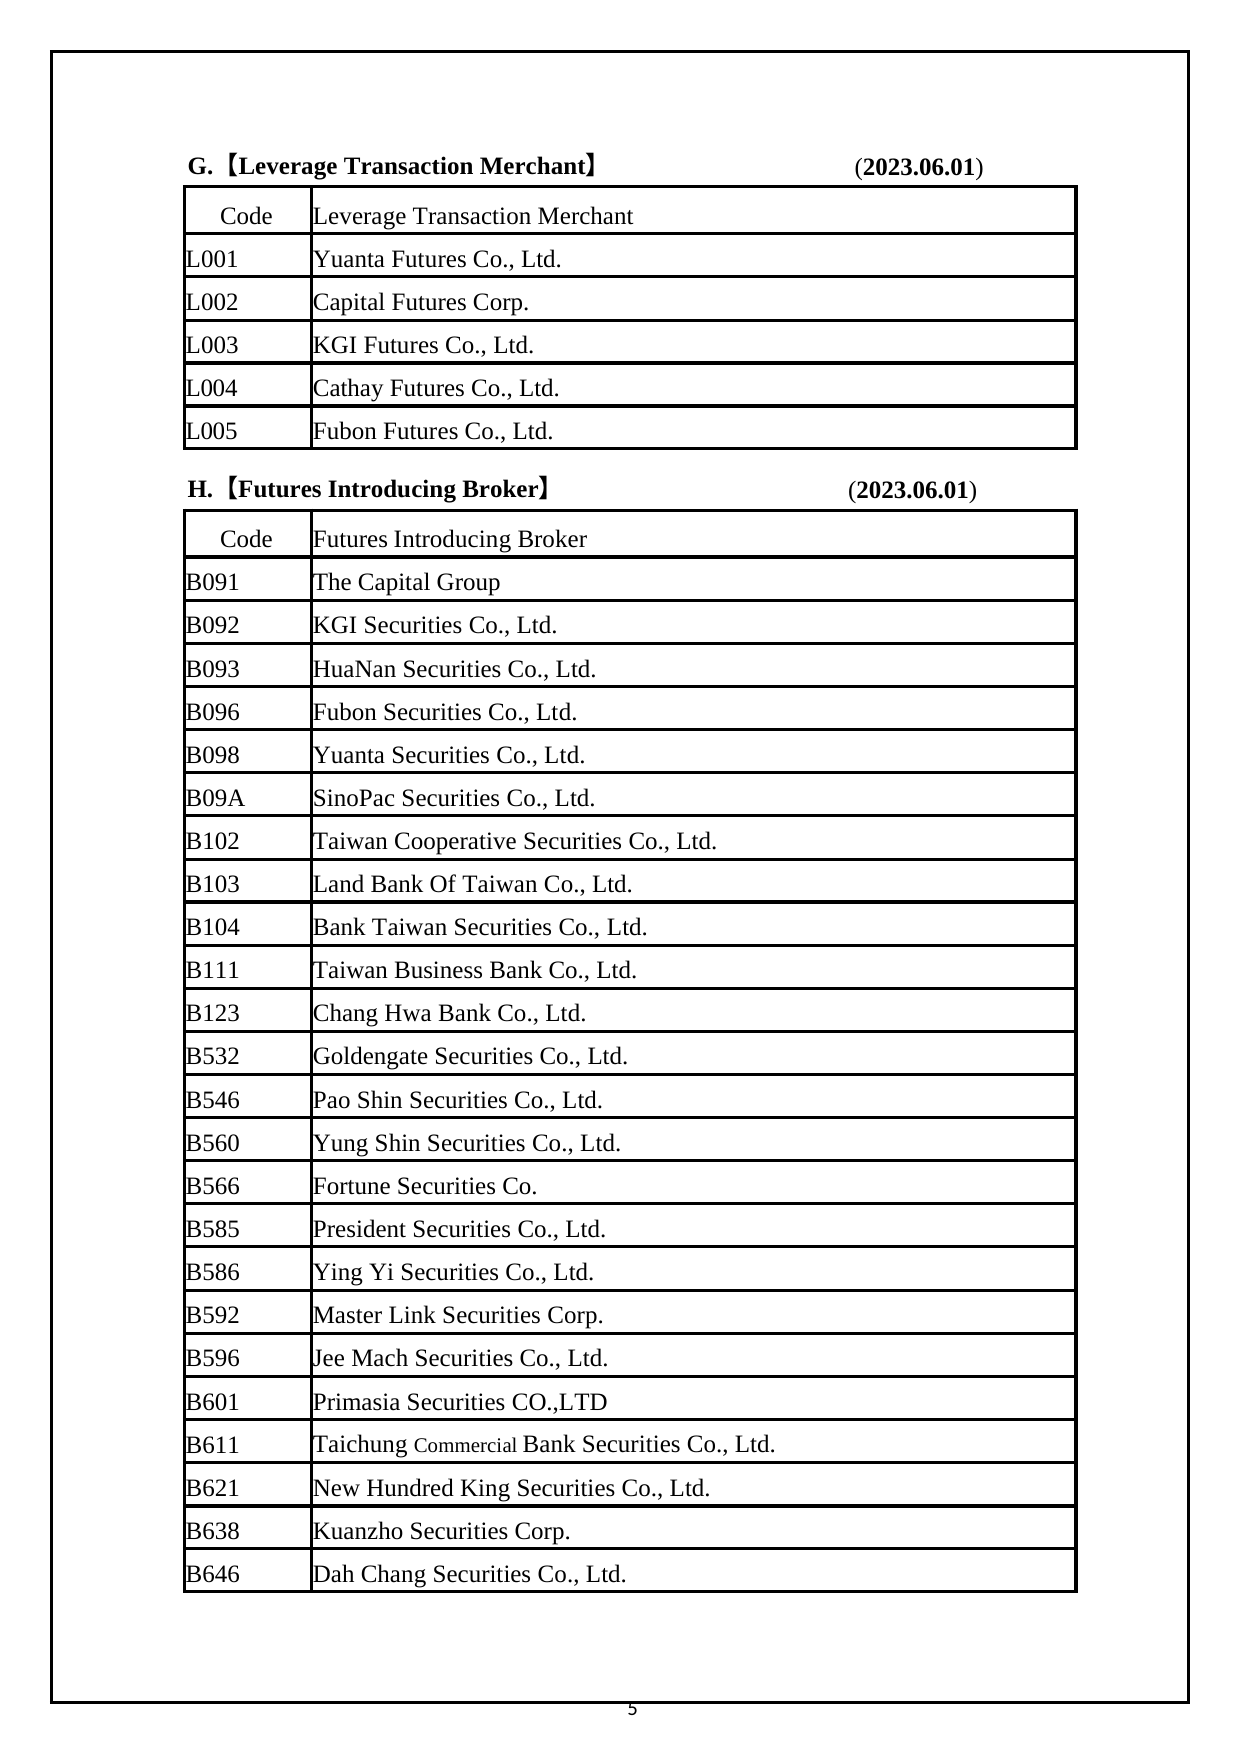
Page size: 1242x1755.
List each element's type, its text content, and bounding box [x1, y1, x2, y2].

table_header Leverage Transaction Merchant [313, 188, 1074, 232]
table_cell B103 [186, 861, 310, 900]
table_cell B092 [186, 602, 310, 642]
table_cell Ying Yi Securities Co., Ltd. [313, 1248, 1074, 1288]
table_cell L004 [186, 365, 310, 404]
table_cell L003 [186, 322, 310, 361]
table_cell Kuanzho Securities Corp. [313, 1508, 1074, 1547]
table_cell B611 [186, 1421, 310, 1461]
table_header Futures Introducing Broker [313, 512, 1074, 555]
table_cell B585 [186, 1205, 310, 1245]
table_cell New Hundred King Securities Co., Ltd. [313, 1464, 1074, 1504]
table_cell B586 [186, 1248, 310, 1288]
table_cell Goldengate Securities Co., Ltd. [313, 1033, 1074, 1073]
table_cell Chang Hwa Bank Co., Ltd. [313, 990, 1074, 1030]
table_cell B621 [186, 1464, 310, 1504]
table_cell Master Link Securities Corp. [313, 1292, 1074, 1332]
table_cell B560 [186, 1119, 310, 1159]
table_cell Yuanta Securities Co., Ltd. [313, 731, 1074, 771]
table_cell L005 [186, 408, 310, 447]
table_cell B123 [186, 990, 310, 1030]
table_cell Taichung Commercial Bank Securities Co., Ltd. [313, 1421, 1074, 1461]
table_cell Taiwan Cooperative Securities Co., Ltd. [313, 817, 1074, 857]
table_cell B638 [186, 1508, 310, 1547]
table_header Code [186, 188, 310, 232]
table_cell Land Bank Of Taiwan Co., Ltd. [313, 861, 1074, 900]
table_cell B596 [186, 1335, 310, 1375]
table_cell Fubon Futures Co., Ltd. [313, 408, 1074, 447]
text G.【Leverage Transaction Merchant】 (2023.06.01) [187, 148, 1094, 179]
table_cell B096 [186, 688, 310, 728]
table_cell President Securities Co., Ltd. [313, 1205, 1074, 1245]
table_cell HuaNan Securities Co., Ltd. [313, 645, 1074, 685]
table_cell Primasia Securities CO.,LTD [313, 1378, 1074, 1418]
table_cell B646 [186, 1550, 310, 1590]
table_cell B098 [186, 731, 310, 771]
text H.【Futures Introducing Broker】 (2023.06.01) [187, 471, 1094, 503]
table_cell The Capital Group [313, 559, 1074, 598]
table_cell Dah Chang Securities Co., Ltd. [313, 1550, 1074, 1590]
table_cell B546 [186, 1076, 310, 1116]
table_cell Taiwan Business Bank Co., Ltd. [313, 947, 1074, 987]
table_cell Pao Shin Securities Co., Ltd. [313, 1076, 1074, 1116]
table_cell B091 [186, 559, 310, 598]
table_cell Fubon Securities Co., Ltd. [313, 688, 1074, 728]
table_cell L001 [186, 235, 310, 275]
table_cell KGI Securities Co., Ltd. [313, 602, 1074, 642]
table_cell Bank Taiwan Securities Co., Ltd. [313, 904, 1074, 944]
table_cell B592 [186, 1292, 310, 1332]
table_cell Cathay Futures Co., Ltd. [313, 365, 1074, 404]
table_cell Capital Futures Corp. [313, 278, 1074, 318]
table_cell B532 [186, 1033, 310, 1073]
table_cell Yuanta Futures Co., Ltd. [313, 235, 1074, 275]
table_cell Jee Mach Securities Co., Ltd. [313, 1335, 1074, 1375]
table_cell Fortune Securities Co. [313, 1162, 1074, 1202]
table_cell KGI Futures Co., Ltd. [313, 322, 1074, 361]
table_cell B104 [186, 904, 310, 944]
table_cell SinoPac Securities Co., Ltd. [313, 774, 1074, 814]
table_header Code [186, 512, 310, 555]
table_cell L002 [186, 278, 310, 318]
table_cell B102 [186, 817, 310, 857]
table_cell B566 [186, 1162, 310, 1202]
table_cell B111 [186, 947, 310, 987]
table_cell Yung Shin Securities Co., Ltd. [313, 1119, 1074, 1159]
table_cell B601 [186, 1378, 310, 1418]
table_cell B093 [186, 645, 310, 685]
table_cell B09A [186, 774, 310, 814]
